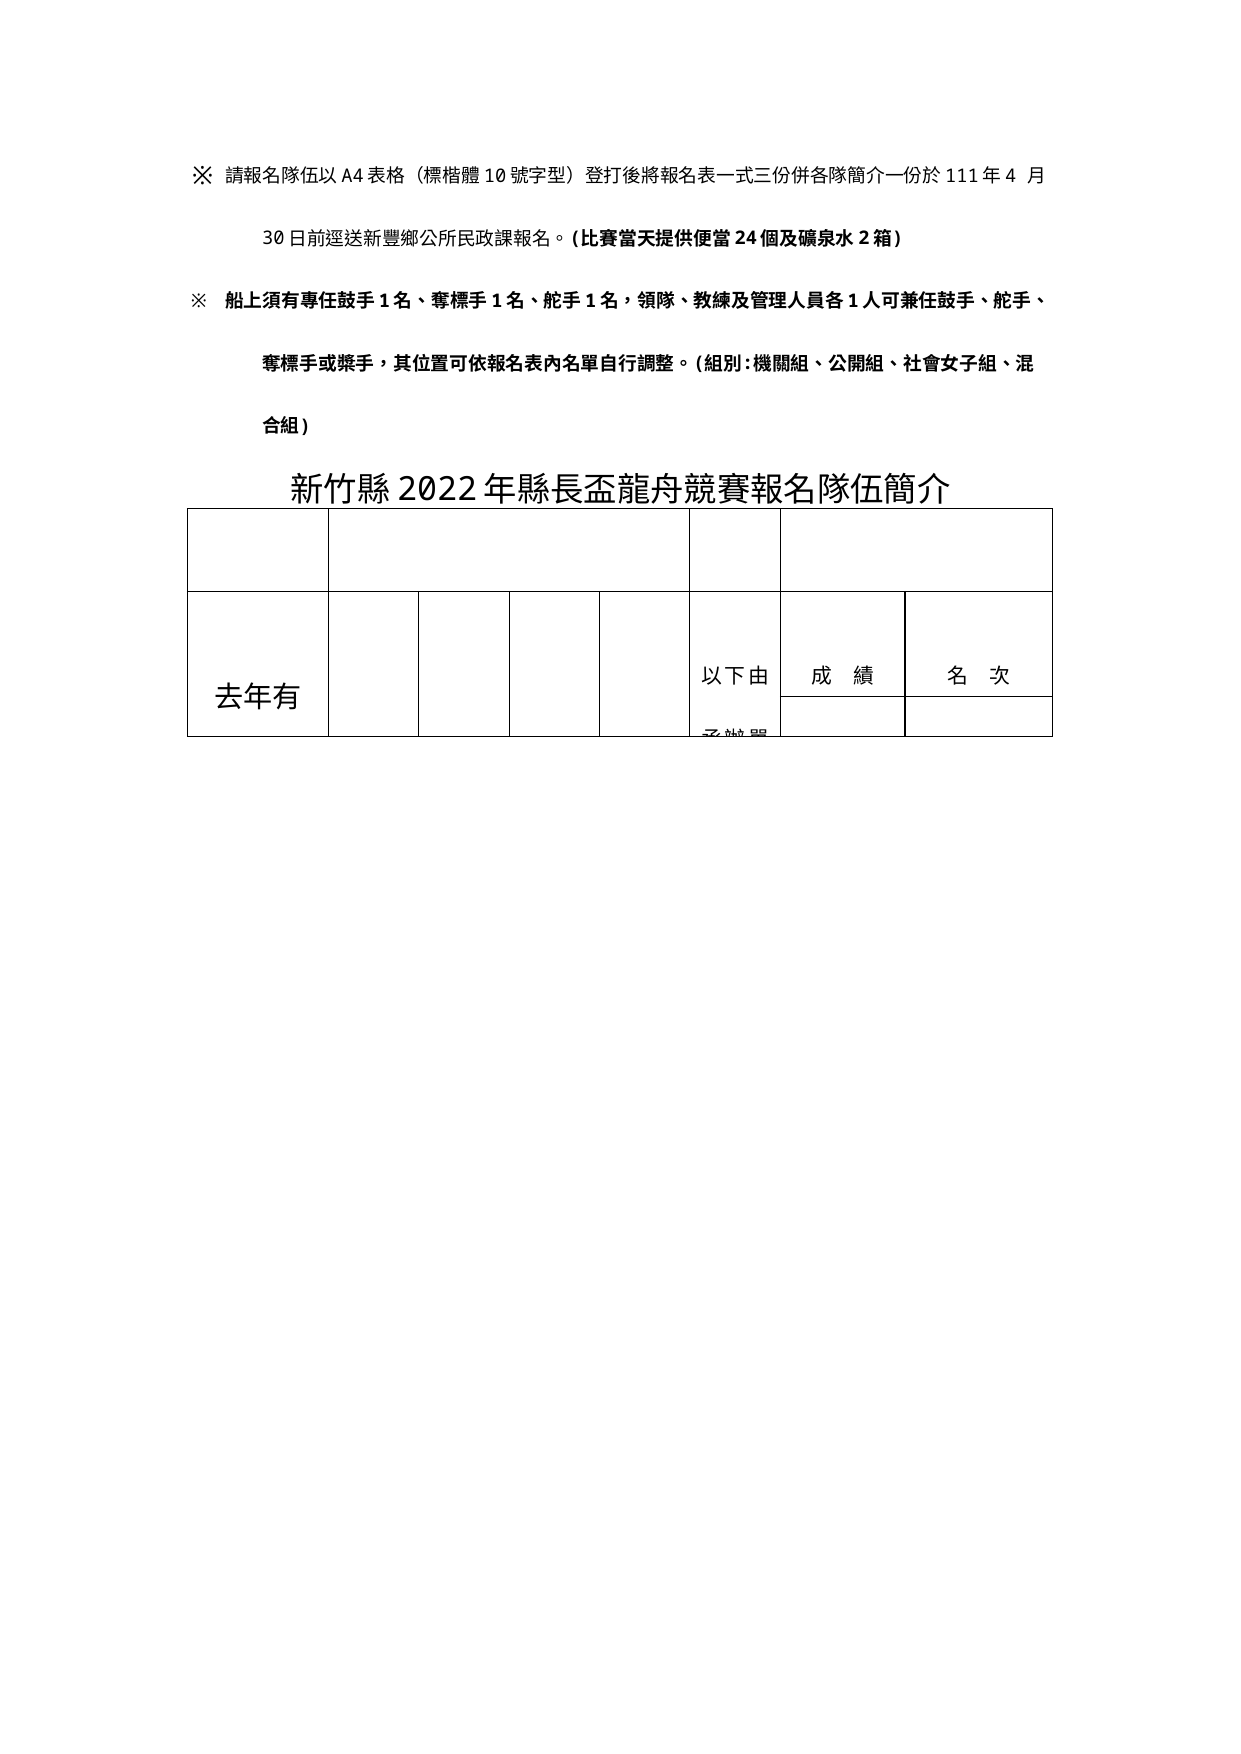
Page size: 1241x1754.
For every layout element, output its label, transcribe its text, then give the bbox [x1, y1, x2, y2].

list 請報名隊伍以A4表格（標楷體10號字型）登打後將報名表一式三份併各隊簡介一份於111年4 月30日前逕送新豐鄉公所民政課報名。(比賽當天提供便當24個及礦泉水2箱) [187, 133, 1053, 258]
table_cell [600, 592, 689, 736]
table_cell 名 次 [906, 592, 1052, 696]
table_header [329, 509, 689, 591]
table_cell [781, 697, 904, 736]
table_header 隊 名 [188, 509, 328, 591]
table_header 組別 [690, 509, 780, 591]
table_cell [510, 592, 599, 736]
table_header 組 [781, 509, 1052, 591]
table_cell 以下由承辦單位填寫 [690, 592, 780, 736]
text 新竹縣2022年縣長盃龍舟競賽報名隊伍簡介 [187, 446, 1053, 508]
table_cell [906, 697, 1052, 736]
table_cell [329, 592, 418, 736]
list 船上須有專任鼓手1名、奪標手1名、舵手1名，領隊、教練及管理人員各1人可兼任鼓手、舵手、奪標手或槳手，其位置可依報名表內名單自行調整。(組別:機關組、公開組、社會女子組、混合組) [187, 258, 1053, 446]
table_cell 成 績 [781, 592, 904, 696]
table_cell [419, 592, 509, 736]
table_cell 去年有 否參賽 [188, 592, 328, 736]
